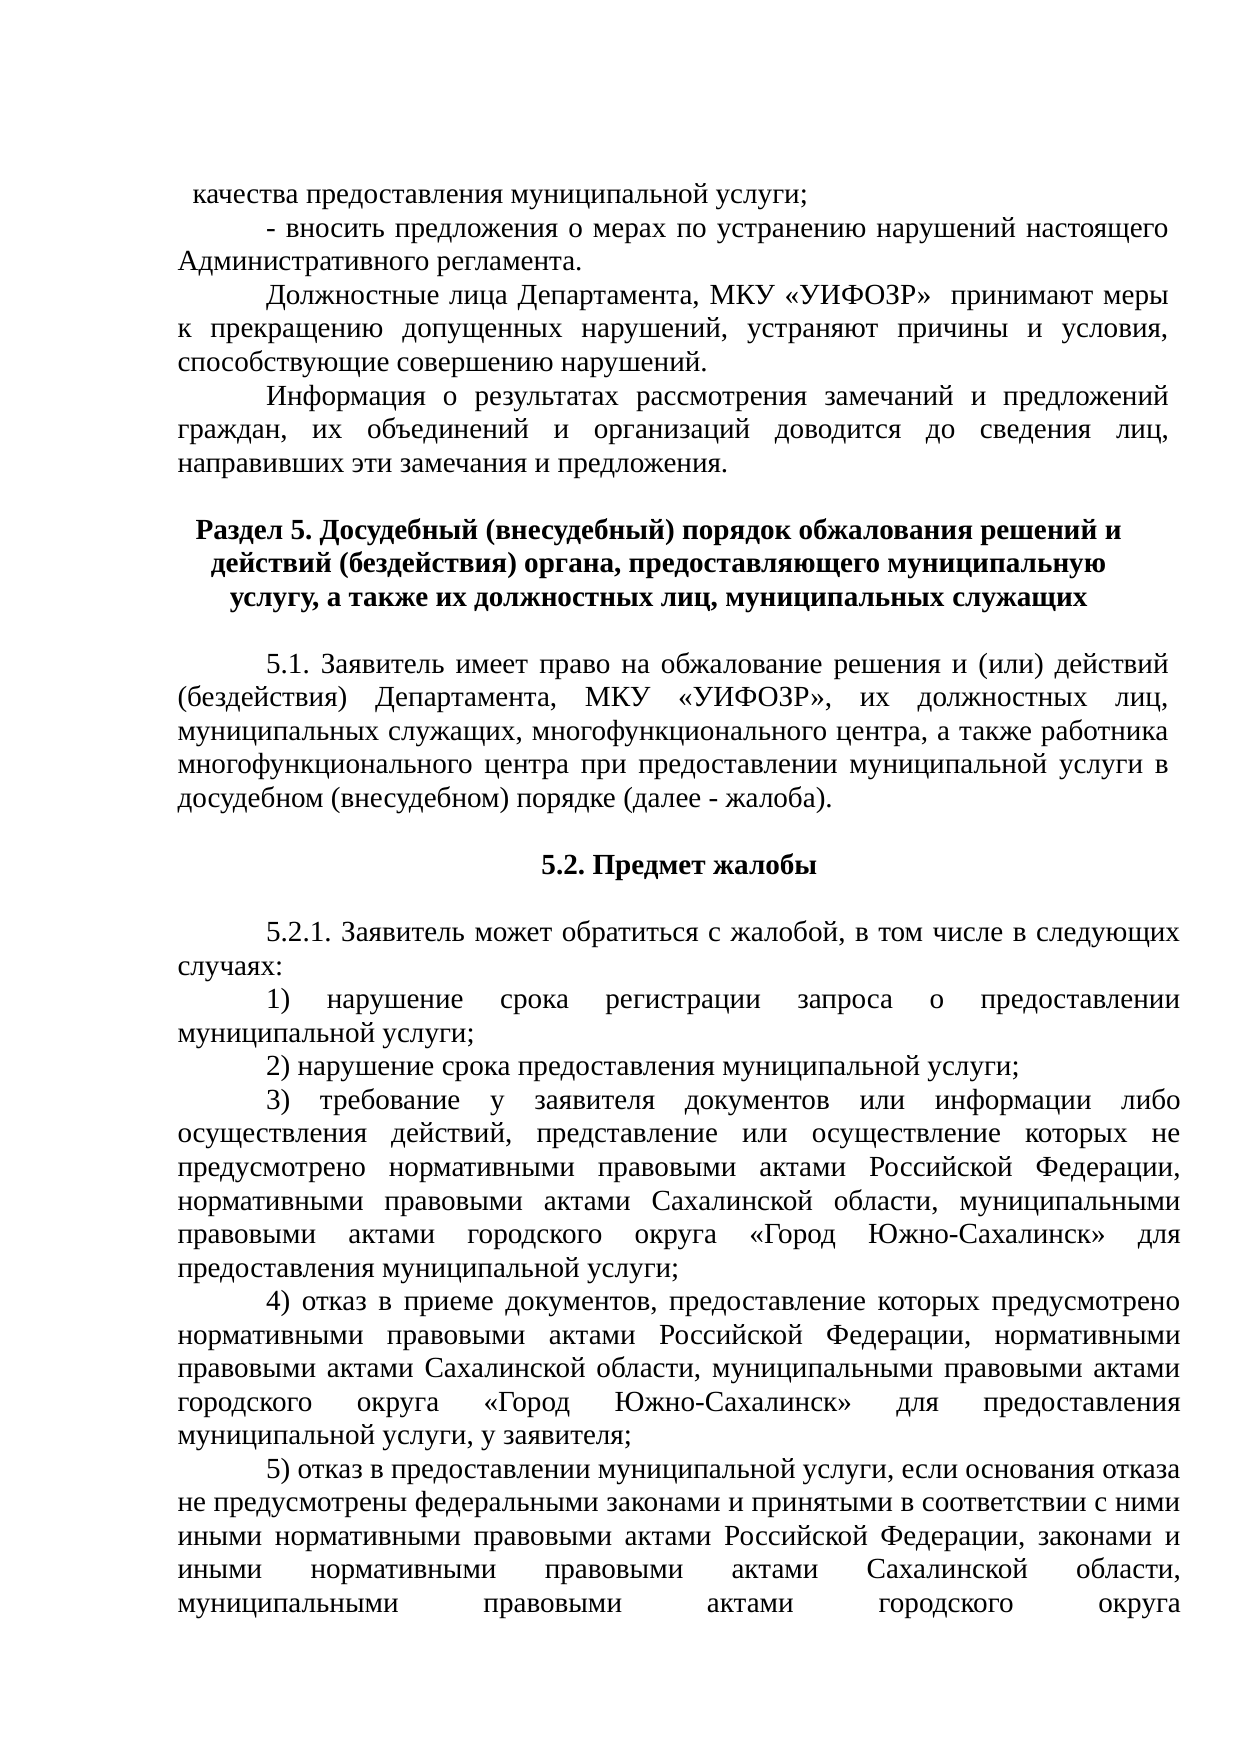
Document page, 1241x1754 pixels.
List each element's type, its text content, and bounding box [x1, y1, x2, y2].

text Информация о результатах рассмотрения замечаний и предложений граждан, их объединений и организаций доводится до сведения лиц, направивших эти замечания и предложения. [177, 378, 1169, 478]
text Должностные лица Департамента, МКУ «УИФОЗР» принимают меры к прекращению допущенных нарушений, устраняют причины и условия, способствующие совершению нарушений. [177, 277, 1169, 378]
subtitle 5.2. Предмет жалобы [177, 847, 1181, 881]
text 5.1. Заявитель имеет право на обжалование решения и (или) действий (бездействия) Департамента, МКУ «УИФОЗР», их должностных лиц, муниципальных служащих, многофункционального центра, а также работника многофункционального центра при предоставлении муниципальной услуги в досудебном (внесудебном) порядке (далее - жалоба). [177, 646, 1169, 814]
text 1) нарушение срока регистрации запроса о предоставлении муниципальной услуги; [177, 981, 1181, 1048]
text 2) нарушение срока предоставления муниципальной услуги; [177, 1048, 1181, 1082]
text 4) отказ в приеме документов, предоставление которых предусмотрено нормативными правовыми актами Российской Федерации, нормативными правовыми актами Сахалинской области, муниципальными правовыми актами городского округа «Город Южно-Сахалинск» для предоставления муниципальной услуги, у заявителя; [177, 1283, 1181, 1451]
text - вносить предложения о мерах по устранению нарушений настоящего Административного регламента. [177, 210, 1169, 277]
text 5) отказ в предоставлении муниципальной услуги, если основания отказа не предусмотрены федеральными законами и принятыми в соответствии с ними иными нормативными правовыми актами Российской Федерации, законами и иными нормативными правовыми актами Сахалинской области, муниципальными правовыми актами городского округа [177, 1451, 1181, 1619]
subtitle Раздел 5. Досудебный (внесудебный) порядок обжалования решений и действий (бездействия) органа, предоставляющего муниципальную услугу, а также их должностных лиц, муниципальных служащих [177, 512, 1140, 612]
text 3) требование у заявителя документов или информации либо осуществления действий, представление или осуществление которых не предусмотрено нормативными правовыми актами Российской Федерации, нормативными правовыми актами Сахалинской области, муниципальными правовыми актами городского округа «Город Южно-Сахалинск» для предоставления муниципальной услуги; [177, 1082, 1181, 1283]
text 5.2.1. Заявитель может обратиться с жалобой, в том числе в следующих случаях: [177, 914, 1181, 981]
text качества предоставления муниципальной услуги; [192, 176, 1181, 210]
